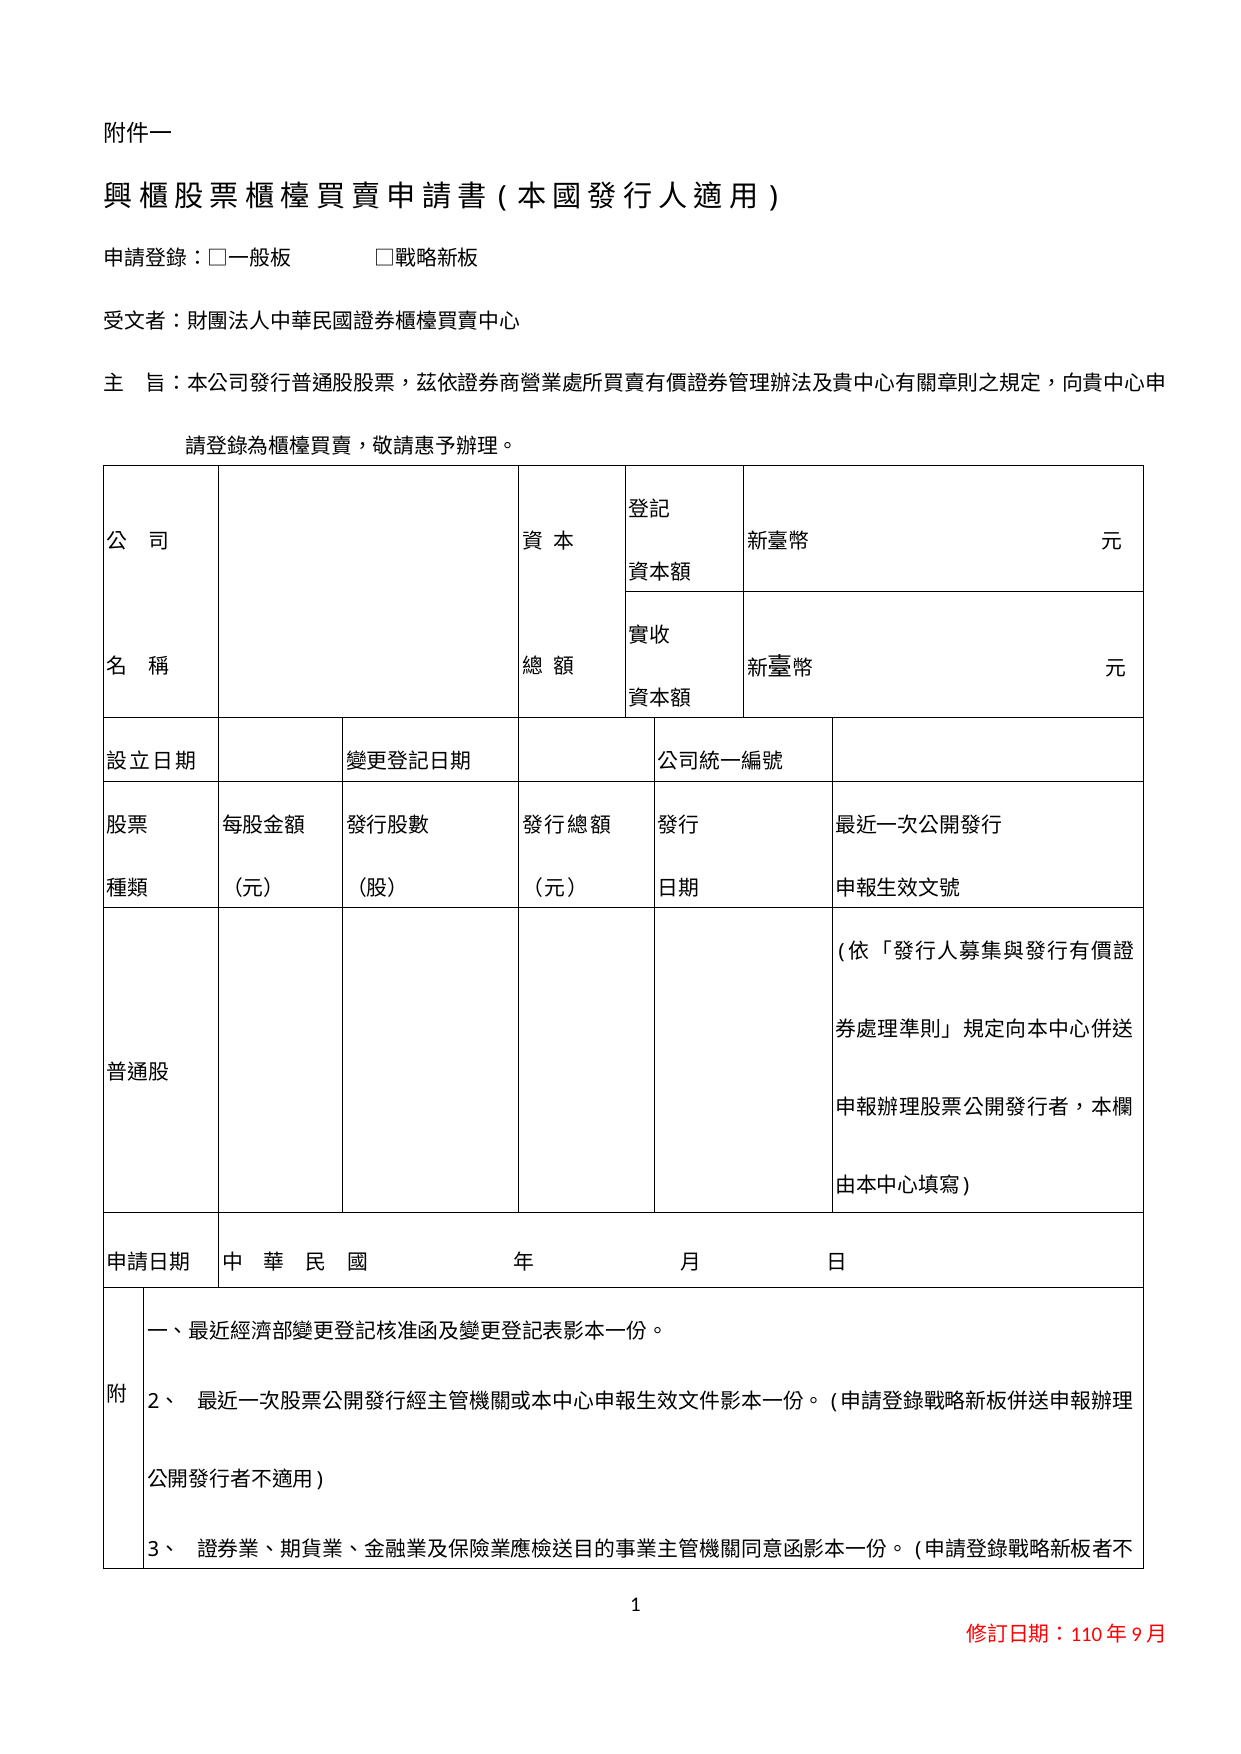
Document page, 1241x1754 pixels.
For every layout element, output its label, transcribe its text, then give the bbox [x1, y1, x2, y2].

table_cell [519, 718, 654, 781]
table_cell 最近一次公開發行 申報生效文號 [833, 782, 1143, 907]
text 附件一 [103, 90, 1167, 152]
table_cell 新臺幣 元 [744, 592, 1143, 717]
text 申請登錄：□一般板 □戰略新板 [103, 215, 1167, 277]
table_cell 普通股 [104, 908, 218, 1212]
text 主 旨：本公司發行普通股股票，茲依證券商營業處所買賣有價證券管理辦法及貴中心有關章則之規定，向貴中心申請登錄為櫃檯買賣，敬請惠予辦理。 [103, 340, 1167, 465]
table_cell [219, 908, 342, 1212]
table_cell 中 華 民 國 年 月 日 [219, 1213, 1143, 1287]
table_cell 實收 資本額 [626, 592, 743, 717]
table_cell 發行股數 （股） [343, 782, 518, 907]
table_cell 每股金額 （元） [219, 782, 342, 907]
table_header 新臺幣 元 [744, 466, 1143, 591]
table_header [219, 466, 518, 717]
table_header 資 本 總 額 [519, 466, 625, 717]
table_header 公 司 名 稱 [104, 466, 218, 717]
table_cell 變更登記日期 [343, 718, 518, 781]
text 受文者：財團法人中華民國證券櫃檯買賣中心 [103, 277, 1167, 340]
table_cell 發行 日期 [655, 782, 832, 907]
table_cell 公司統一編號 [655, 718, 832, 781]
table_cell [519, 908, 654, 1212]
table_cell 申請日期 [104, 1213, 218, 1287]
table_cell (依「發行人募集與發行有價證券處理準則」規定向本中心併送申報辦理股票公開發行者，本欄由本中心填寫) [833, 908, 1143, 1212]
text 興櫃股票櫃檯買賣申請書(本國發行人適用) [103, 152, 1167, 215]
table_cell 發行總額 （元） [519, 782, 654, 907]
table_cell 一、最近經濟部變更登記核准函及變更登記表影本一份。 最近一次股票公開發行經主管機關或本中心申報生效文件影本一份。(申請登錄戰略新板併送申報辦理公開發行者不適用) 證券業、期貨業、金融業及保險業應檢送目的事業主管機關同意函影本一份。(申請登錄戰略新板者不 [144, 1288, 1143, 1568]
table_cell 附 [104, 1288, 143, 1568]
table_cell [833, 718, 1143, 781]
table_cell 設立日期 [104, 718, 218, 781]
table_cell 股票 種類 [104, 782, 218, 907]
table_cell [343, 908, 518, 1212]
table_cell [655, 908, 832, 1212]
table_header 登記 資本額 [626, 466, 743, 591]
table_cell [219, 718, 342, 781]
